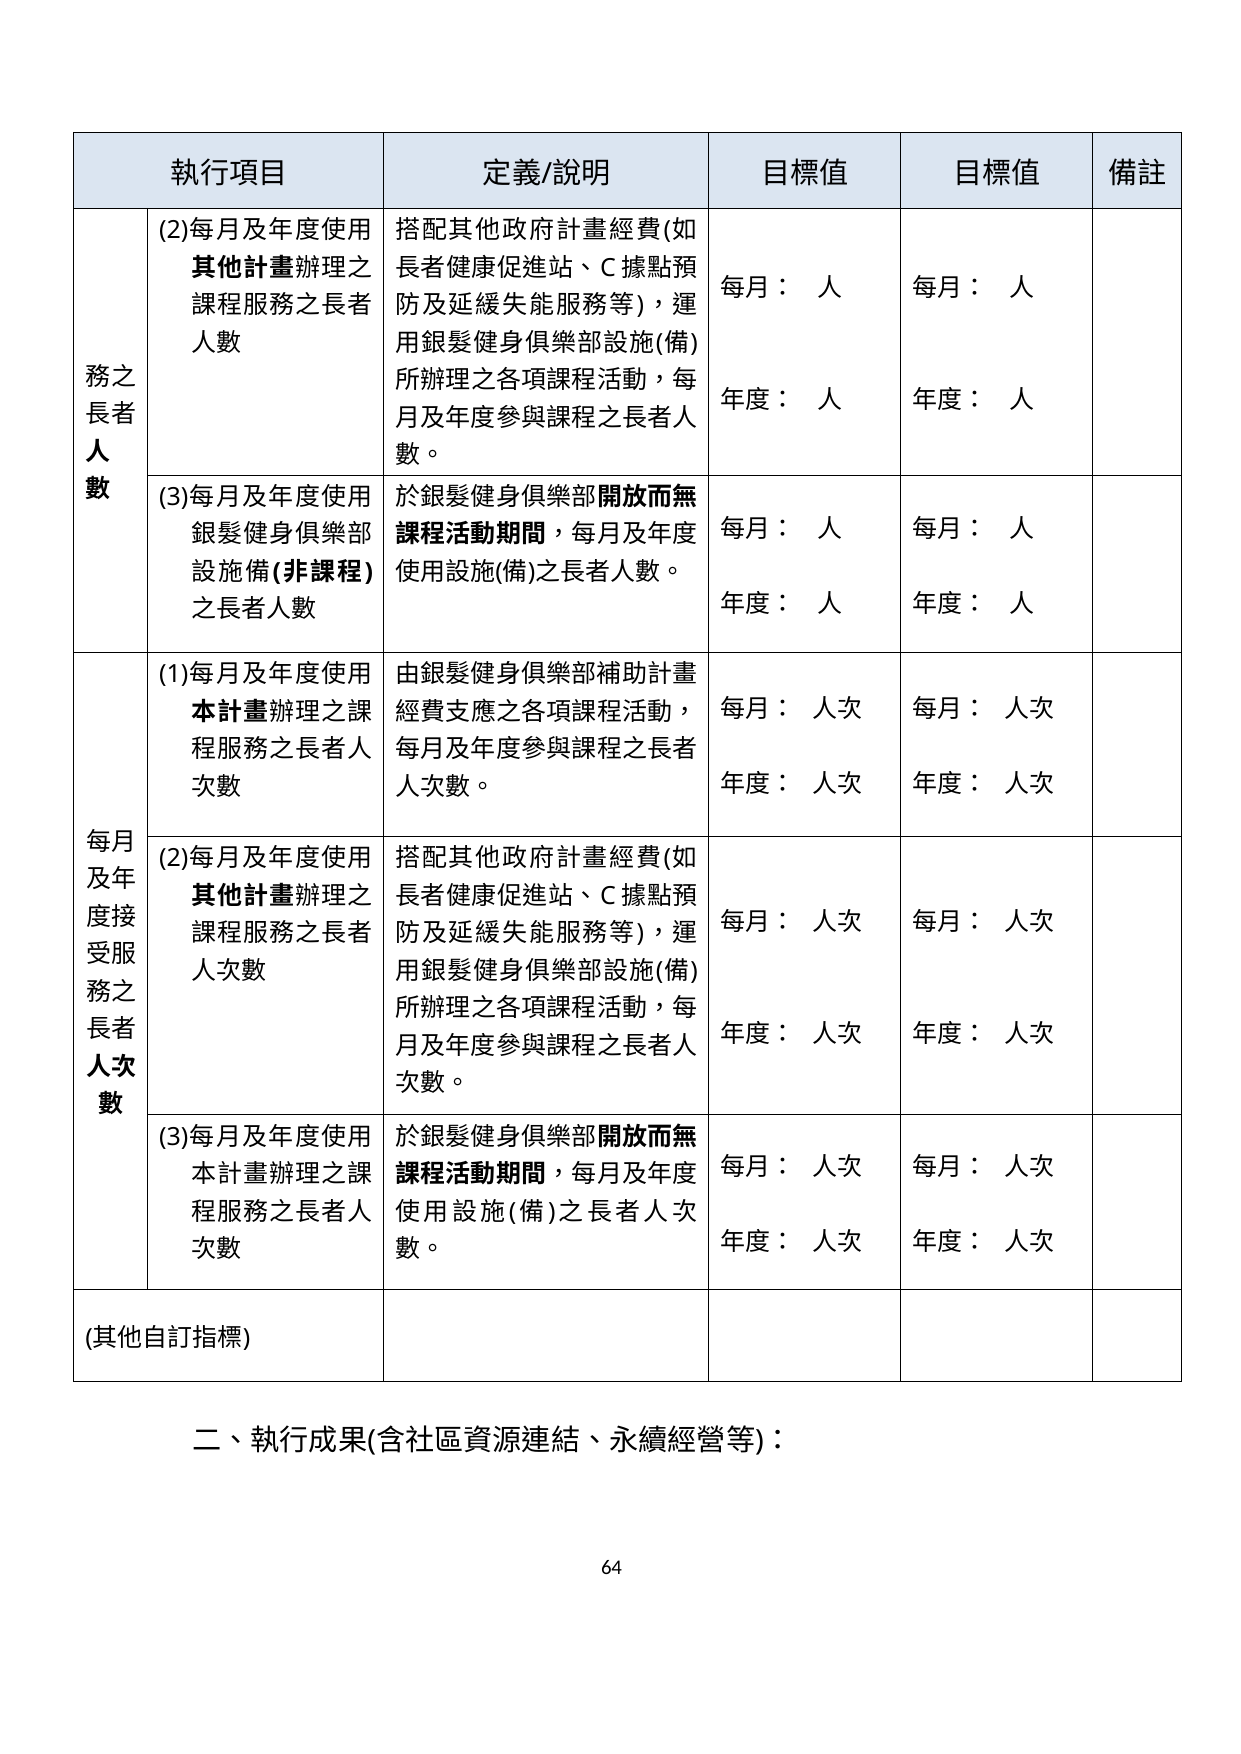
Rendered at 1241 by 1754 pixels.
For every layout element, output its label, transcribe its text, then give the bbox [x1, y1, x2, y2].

table_cell 於銀髮健身俱樂部開放而無課程活動期間，每月及年度使用設施(備)之長者人數。 [384, 476, 708, 652]
table_header 目標值 [709, 133, 900, 208]
table_header 定義/說明 [384, 133, 708, 208]
table_cell (2)每月及年度使用其他計畫辦理之課程服務之長者人次數 [148, 837, 383, 1114]
table_cell 每月： 人 年度： 人 [901, 476, 1092, 652]
table_cell 每月： 人 年度： 人 [901, 209, 1092, 474]
table_cell (3)每月及年度使用本計畫辦理之課程服務之長者人次數 [148, 1115, 383, 1289]
table_cell 每月： 人 年度： 人 [709, 209, 900, 474]
table_cell [1093, 476, 1181, 652]
table_cell 每月： 人 年度： 人 [709, 476, 900, 652]
table_cell 每月： 人次 年度： 人次 [709, 653, 900, 836]
table_cell [709, 1290, 900, 1381]
table_cell 於銀髮健身俱樂部開放而無課程活動期間，每月及年度使用設施(備)之長者人次數。 [384, 1115, 708, 1289]
table_cell (1)每月及年度使用本計畫辦理之課程服務之長者人次數 [148, 653, 383, 836]
table_cell [1093, 653, 1181, 836]
table_cell 搭配其他政府計畫經費(如長者健康促進站、C據點預防及延緩失能服務等)，運用銀髮健身俱樂部設施(備)所辦理之各項課程活動，每月及年度參與課程之長者人數。 [384, 209, 708, 474]
table_cell [384, 1290, 708, 1381]
table_cell [1093, 209, 1181, 474]
table_cell 每月： 人次 年度： 人次 [901, 1115, 1092, 1289]
table_cell 每月： 人次 年度： 人次 [709, 837, 900, 1114]
table_cell 由銀髮健身俱樂部補助計畫經費支應之各項課程活動，每月及年度參與課程之長者人次數。 [384, 653, 708, 836]
table_header 執行項目 [74, 133, 383, 208]
table_cell 每月： 人次 年度： 人次 [901, 837, 1092, 1114]
table_cell 每月及年度接受服務之長者人次數 [74, 653, 147, 1289]
table_cell (2)每月及年度使用其他計畫辦理之課程服務之長者人數 [148, 209, 383, 474]
table_cell [901, 1290, 1092, 1381]
table_cell (3)每月及年度使用銀髮健身俱樂部設施備(非課程)之長者人數 [148, 476, 383, 652]
table_header 備註 [1093, 133, 1181, 208]
table_header 目標值 [901, 133, 1092, 208]
table_cell 每月： 人次 年度： 人次 [901, 653, 1092, 836]
table_cell [1093, 837, 1181, 1114]
table_cell 每月： 人次 年度： 人次 [709, 1115, 900, 1289]
list 執行成果(含社區資源連結、永續經營等)： [192, 1400, 1075, 1475]
table_cell (其他自訂指標) [74, 1290, 383, 1381]
table_cell 搭配其他政府計畫經費(如長者健康促進站、C據點預防及延緩失能服務等)，運用銀髮健身俱樂部設施(備)所辦理之各項課程活動，每月及年度參與課程之長者人次數。 [384, 837, 708, 1114]
table_cell [1093, 1115, 1181, 1289]
table_cell 務之長者人 數 [74, 209, 147, 652]
table_cell [1093, 1290, 1181, 1381]
